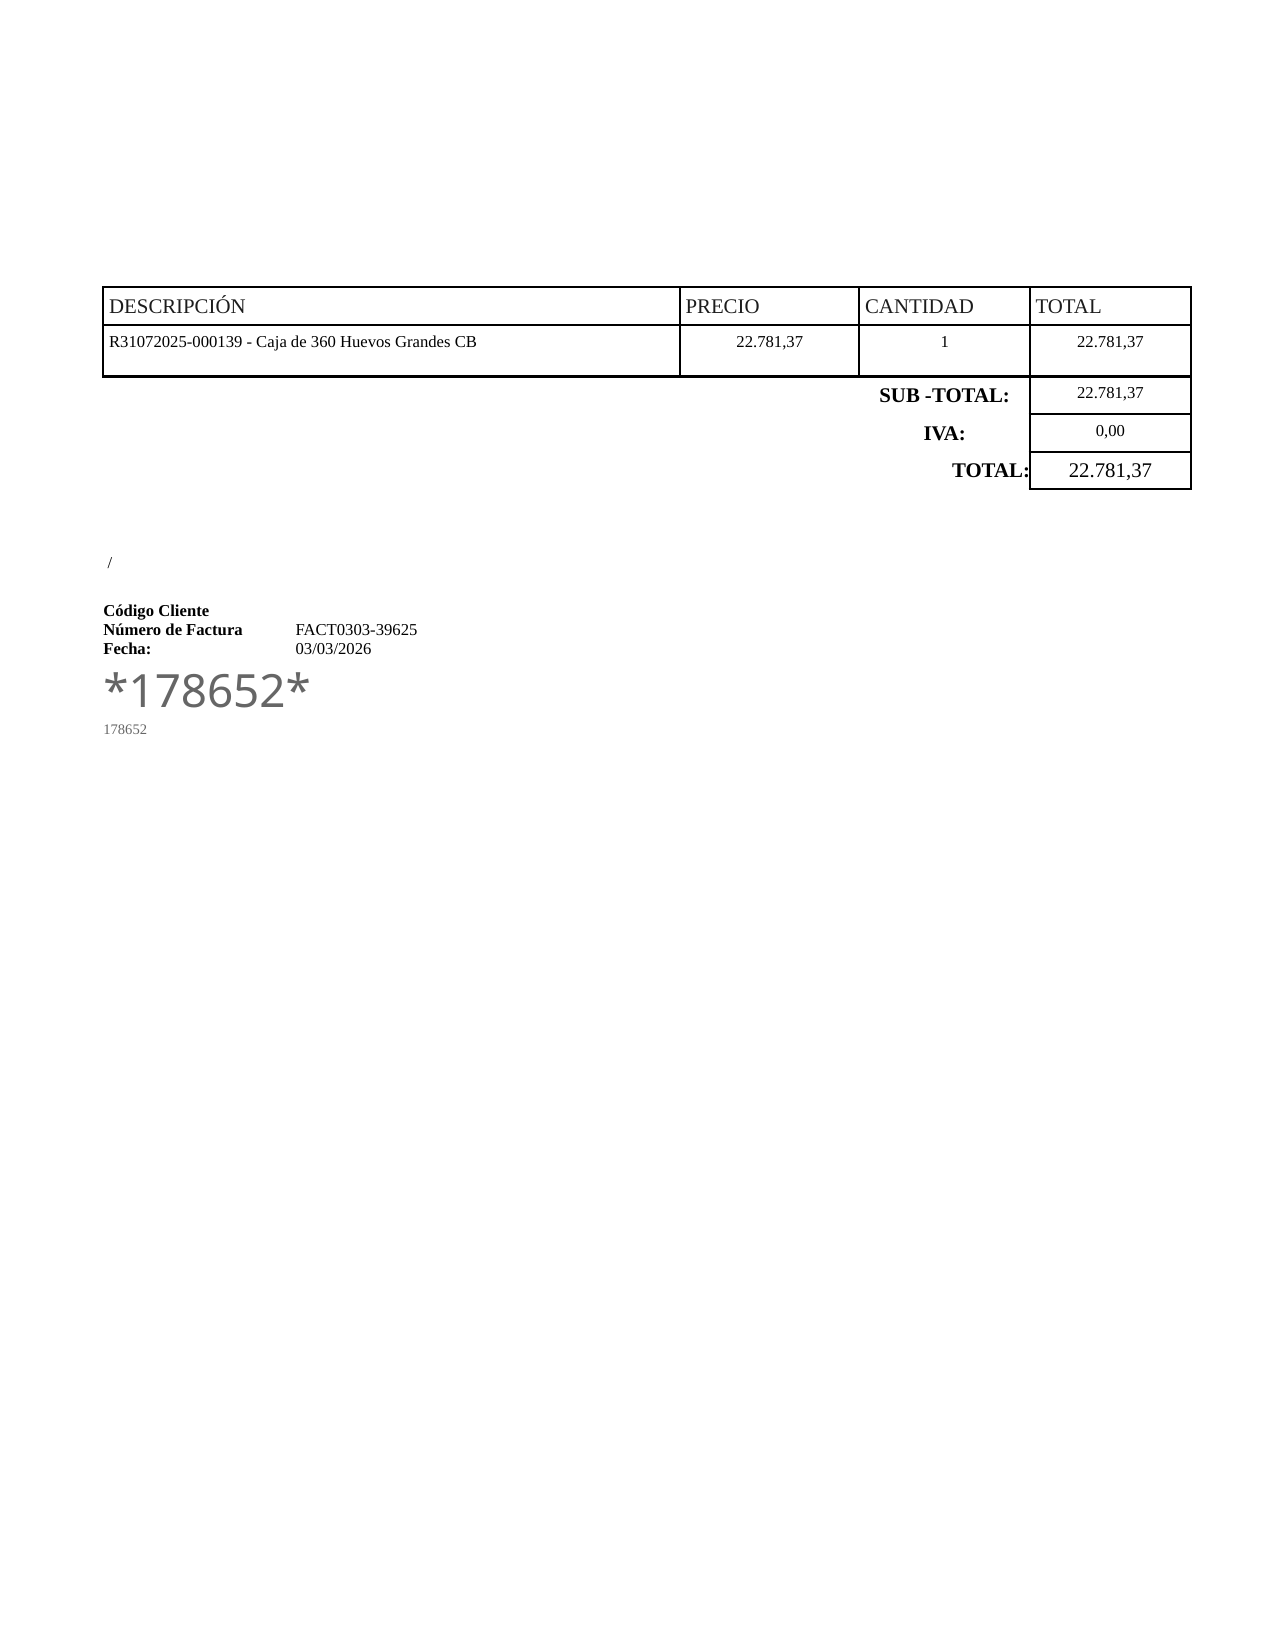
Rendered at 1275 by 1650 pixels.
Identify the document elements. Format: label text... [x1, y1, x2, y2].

text *178652* [103, 658, 1137, 721]
table_header [295, 601, 517, 620]
table_cell [103, 514, 858, 533]
table_cell SUB -TOTAL: [859, 378, 1029, 413]
table_cell 22.781,37 [1031, 326, 1190, 375]
table_cell [103, 378, 859, 488]
table_cell R31072025-000139 - Caja de 360 Huevos Grandes CB [104, 326, 679, 375]
table_cell 0,00 [1031, 415, 1190, 451]
table_cell 22.781,37 [1031, 378, 1190, 413]
table_header CANTIDAD [860, 288, 1029, 323]
table_header Código Cliente [103, 601, 295, 620]
table_cell 22.781,37 [1031, 453, 1190, 488]
table_cell 03/03/2026 [295, 639, 517, 658]
table_header TOTAL [1031, 288, 1190, 323]
table_cell / [103, 553, 858, 572]
table_cell [103, 534, 858, 553]
table_cell TOTAL: [859, 451, 1029, 488]
table_header DESCRIPCIÓN [104, 288, 679, 323]
text 178652 [103, 721, 1137, 737]
table_cell Fecha: [103, 639, 295, 658]
table_cell Número de Factura [103, 620, 295, 639]
table_cell FACT0303-39625 [295, 620, 517, 639]
table_cell 22.781,37 [681, 326, 858, 375]
table_header PRECIO [681, 288, 858, 323]
table_cell IVA: [859, 413, 1029, 451]
table_header [103, 490, 858, 514]
table_cell 1 [860, 326, 1029, 375]
